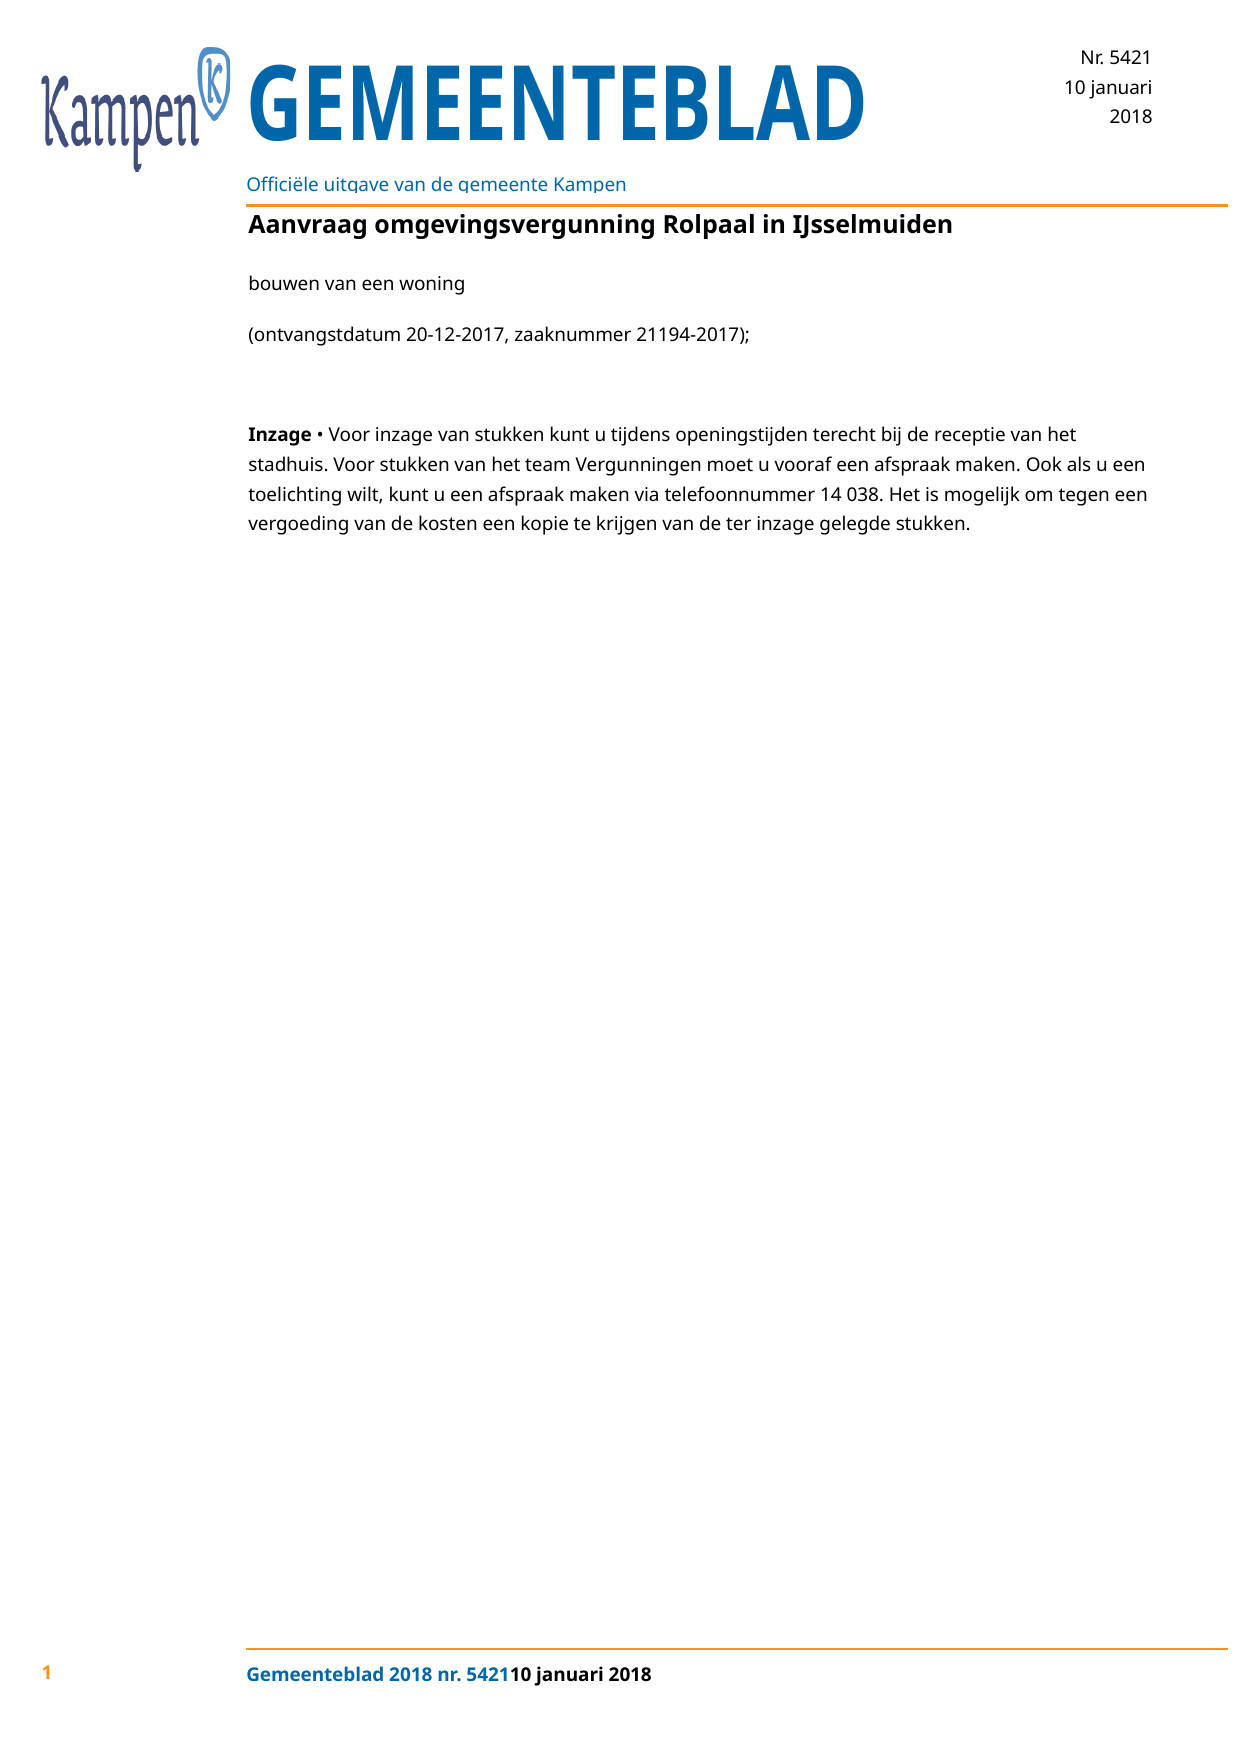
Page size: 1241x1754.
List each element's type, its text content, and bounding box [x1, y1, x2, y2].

text Inzage • Voor inzage van stukken kunt u tijdens openingstijden terecht bij de receptie van het stadhuis. Voor stukken van het team Vergunningen moet u vooraf een afspraak maken. Ook als u een toelichting wilt, kunt u een afspraak maken via telefoonnummer 14 038. Het is mogelijk om tegen een vergoeding van de kosten een kopie te krijgen van de ter inzage gelegde stukken. [248, 422, 1152, 536]
text Aanvraag omgevingsvergunning Rolpaal in IJsselmuiden [248, 207, 1152, 241]
text bouwen van een woning [248, 270, 1152, 296]
text (ontvangstdatum 20-12-2017, zaaknummer 21194-2017); [248, 321, 1152, 346]
picture [41, 47, 231, 172]
